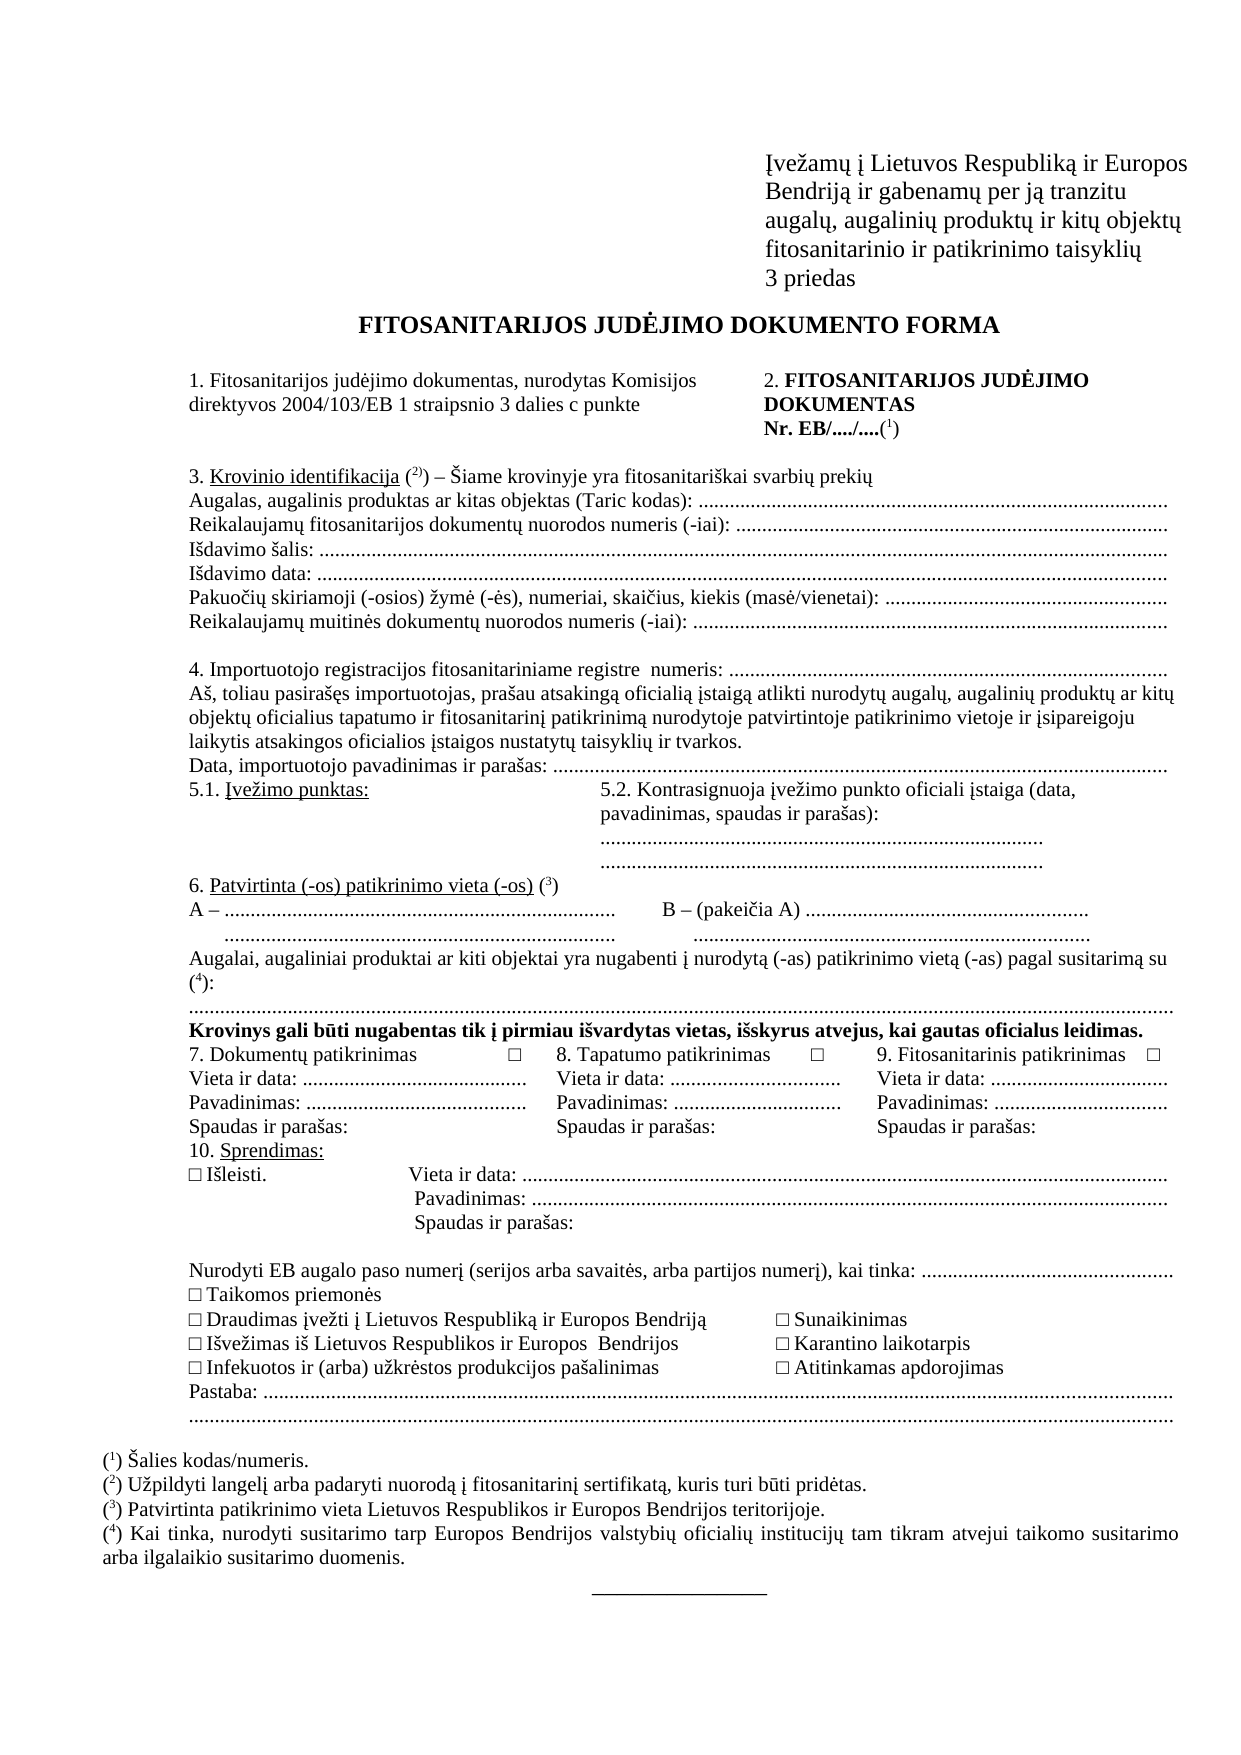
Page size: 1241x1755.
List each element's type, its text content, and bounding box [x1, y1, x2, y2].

table_cell 5.1. Įvežimo punktas: [177, 777, 589, 873]
text augalų, augalinių produktų ir kitų objektų [765, 205, 1192, 234]
table_cell B – (pakeičia A) [651, 873, 1192, 946]
table_cell Vieta ir data: Pavadinimas: Spaudas ir parašas: [177, 1066, 545, 1138]
text Bendriją ir gabenamų per ją tranzitu [765, 176, 1192, 205]
table_cell Krovinys gali būti nugabentas tik į pirmiau išvardytas vietas, išskyrus atvejus, kai gautas oficialus leidimas. [177, 1018, 1192, 1042]
table_cell 4. Importuotojo registracijos fitosanitariniame registre numeris: Aš, toliau pasirašęs importuotojas, prašau atsakingą oficialią įstaigą atlikti nurodytų augalų, augalinių produktų ar kitų objektų oficialius tapatumo ir fitosanitarinį patikrinimą nurodytoje patvirtintoje patikrinimo vietoje ir įsipareigoju laikytis atsakingos oficialios įstaigos nustatytų taisyklių ir tvarkos. Data, importuotojo pavadinimas ir parašas: [177, 657, 1192, 777]
text FITOSANITARIJOS JUDĖJIMO DOKUMENTO FORMA [177, 311, 1181, 339]
text Įvežamų į Lietuvos Respubliką ir Europos [765, 148, 1192, 176]
table_cell 7. Dokumentų patikrinimas □ [177, 1042, 545, 1066]
table_cell 3. Krovinio identifikacija (2)) – Šiame krovinyje yra fitosanitariškai svarbių prekių Augalas, augalinis produktas ar kitas objektas (Taric kodas): Reikalaujamų fitosanitarijos dokumentų nuorodos numeris (-iai): Išdavimo šalis: Išdavimo data: Pakuočių skiriamoji (-osios) žymė (-ės), numeriai, skaičius, kiekis (masė/vienetai): Reikalaujamų muitinės dokumentų nuorodos numeris (-iai): [177, 440, 1192, 657]
table_cell 10. Sprendimas: □ Išleisti. Vieta ir data: Pavadinimas: Spaudas ir parašas: Nurodyti EB augalo paso numerį (serijos arba savaitės, arba partijos numerį), kai tinka: □ Taikomos priemonės □ Draudimas įvežti į Lietuvos Respubliką ir Europos Bendriją □ Sunaikinimas □ Išvežimas iš Lietuvos Respublikos ir Europos Bendrijos □ Karantino laikotarpis □ Infekuotos ir (arba) užkrėstos produkcijos pašalinimas □ Atitinkamas apdorojimas Pastaba: [177, 1138, 1192, 1427]
table_header 2. FITOSANITARIJOS JUDĖJIMO DOKUMENTAS Nr. EB/..../....(1) [752, 368, 1192, 440]
text (4) Kai tinka, nurodyti susitarimo tarp Europos Bendrijos valstybių oficialių institucijų tam tikram atvejui taikomo susitarimo arba ilgalaikio susitarimo duomenis. [102, 1521, 1181, 1569]
table_cell Vieta ir data: Pavadinimas: Spaudas ir parašas: [545, 1066, 865, 1138]
text 3 priedas [765, 263, 1192, 291]
text ______________ [177, 1569, 1181, 1597]
table_header 1. Fitosanitarijos judėjimo dokumentas, nurodytas Komisijos direktyvos 2004/103/EB 1 straipsnio 3 dalies c punkte [177, 368, 752, 440]
table_cell 8. Tapatumo patikrinimas □ [545, 1042, 865, 1066]
table_cell 6. Patvirtinta (-os) patikrinimo vieta (-os) (3) A – [177, 873, 651, 946]
table_cell Augalai, augaliniai produktai ar kiti objektai yra nugabenti į nurodytą (-as) patikrinimo vietą (-as) pagal susitarimą su (4): [177, 946, 1192, 1018]
text (1) Šalies kodas/numeris. [102, 1448, 1181, 1472]
text fitosanitarinio ir patikrinimo taisyklių [765, 234, 1192, 263]
table_cell 5.2. Kontrasignuoja įvežimo punkto oficiali įstaiga (data, pavadinimas, spaudas ir parašas): [589, 777, 1192, 873]
table_cell 9. Fitosanitarinis patikrinimas □ [865, 1042, 1192, 1066]
text (3) Patvirtinta patikrinimo vieta Lietuvos Respublikos ir Europos Bendrijos teritorijoje. [102, 1496, 1181, 1521]
table_cell Vieta ir data: Pavadinimas: Spaudas ir parašas: [865, 1066, 1192, 1138]
text (2) Užpildyti langelį arba padaryti nuorodą į fitosanitarinį sertifikatą, kuris turi būti pridėtas. [102, 1472, 1181, 1496]
